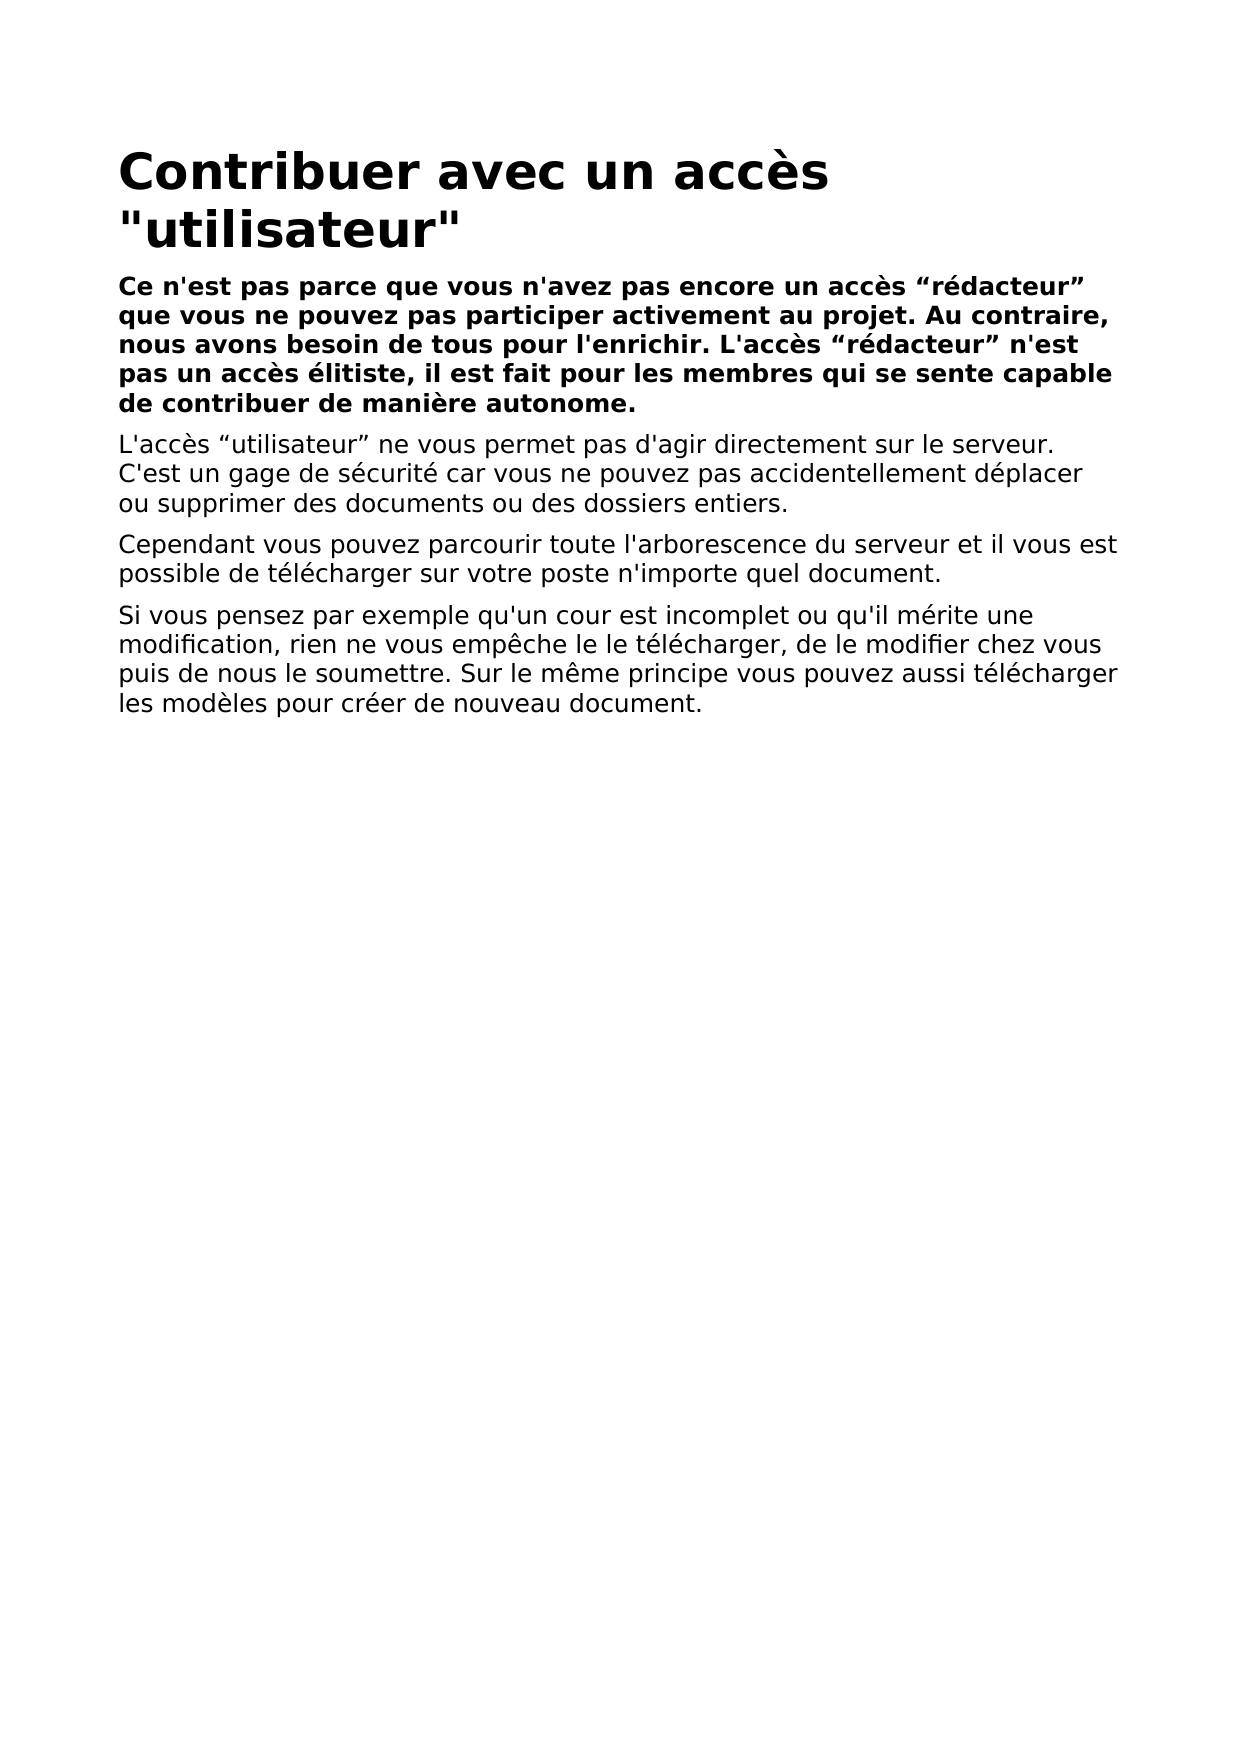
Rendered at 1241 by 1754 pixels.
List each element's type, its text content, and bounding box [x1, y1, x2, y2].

text Cependant vous pouvez parcourir toute l'arborescence du serveur et il vous est possible de télécharger sur votre poste n'importe quel document. [118, 530, 1122, 589]
subtitle Contribuer avec un accès "utilisateur" [118, 143, 1122, 259]
text L'accès “utilisateur” ne vous permet pas d'agir directement sur le serveur. C'est un gage de sécurité car vous ne pouvez pas accidentellement déplacer ou supprimer des documents ou des dossiers entiers. [118, 430, 1122, 518]
text Ce n'est pas parce que vous n'avez pas encore un accès “rédacteur” que vous ne pouvez pas participer activement au projet. Au contraire, nous avons besoin de tous pour l'enrichir. L'accès “rédacteur” n'est pas un accès élitiste, il est fait pour les membres qui se sente capable de contribuer de manière autonome. [118, 272, 1122, 418]
text Si vous pensez par exemple qu'un cour est incomplet ou qu'il mérite une modification, rien ne vous empêche le le télécharger, de le modifier chez vous puis de nous le soumettre. Sur le même principe vous pouvez aussi télécharger les modèles pour créer de nouveau document. [118, 601, 1122, 718]
